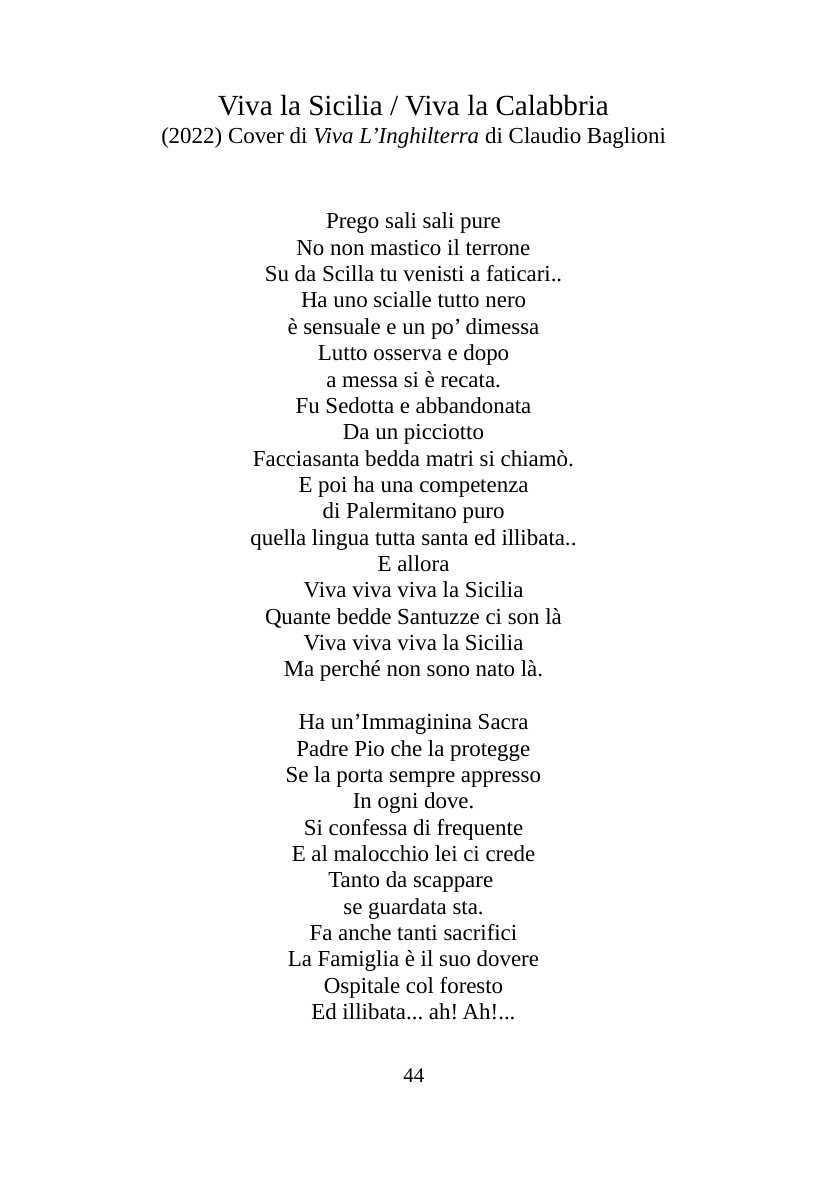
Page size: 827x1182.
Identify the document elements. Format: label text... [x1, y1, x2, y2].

text E allora [88, 550, 738, 576]
text è sensuale e un po’ dimessa [88, 313, 738, 339]
text se guardata sta. [88, 893, 738, 919]
text La Famiglia è il suo dovere [88, 945, 738, 972]
text di Palermitano puro [88, 497, 738, 524]
text Lutto osserva e dopo [88, 339, 738, 366]
text Ha un’Immaginina Sacra [88, 708, 738, 734]
text quella lingua tutta santa ed illibata.. [88, 524, 738, 550]
text Fu Sedotta e abbandonata [88, 392, 738, 418]
text Quante bedde Santuzze ci son là [88, 603, 738, 629]
text E al malocchio lei ci crede [88, 840, 738, 866]
text Facciasanta bedda matri si chiamò. [88, 445, 738, 471]
text Fa anche tanti sacrifici [88, 919, 738, 945]
text In ogni dove. [88, 787, 738, 814]
text Viva viva viva la Sicilia [88, 576, 738, 603]
text Se la porta sempre appresso [88, 761, 738, 787]
text No non mastico il terrone [88, 234, 738, 260]
text Padre Pio che la protegge [88, 734, 738, 761]
text Tanto da scappare [88, 866, 738, 893]
text Ed illibata... ah! Ah!... [88, 998, 738, 1024]
text Ma perché non sono nato là. [88, 656, 738, 682]
text Viva la Sicilia / Viva la Calabbria (2022) Cover di Viva L’Inghilterra di Claudio Baglioni [88, 88, 738, 148]
text Su da Scilla tu venisti a faticari.. [88, 260, 738, 287]
text E poi ha una competenza [88, 471, 738, 497]
text Da un picciotto [88, 418, 738, 445]
text a messa si è recata. [88, 366, 738, 392]
text Ospitale col foresto [88, 972, 738, 998]
text Viva viva viva la Sicilia [88, 629, 738, 656]
text Ha uno scialle tutto nero [88, 287, 738, 313]
text Prego sali sali pure [88, 207, 738, 234]
text Si confessa di frequente [88, 814, 738, 840]
